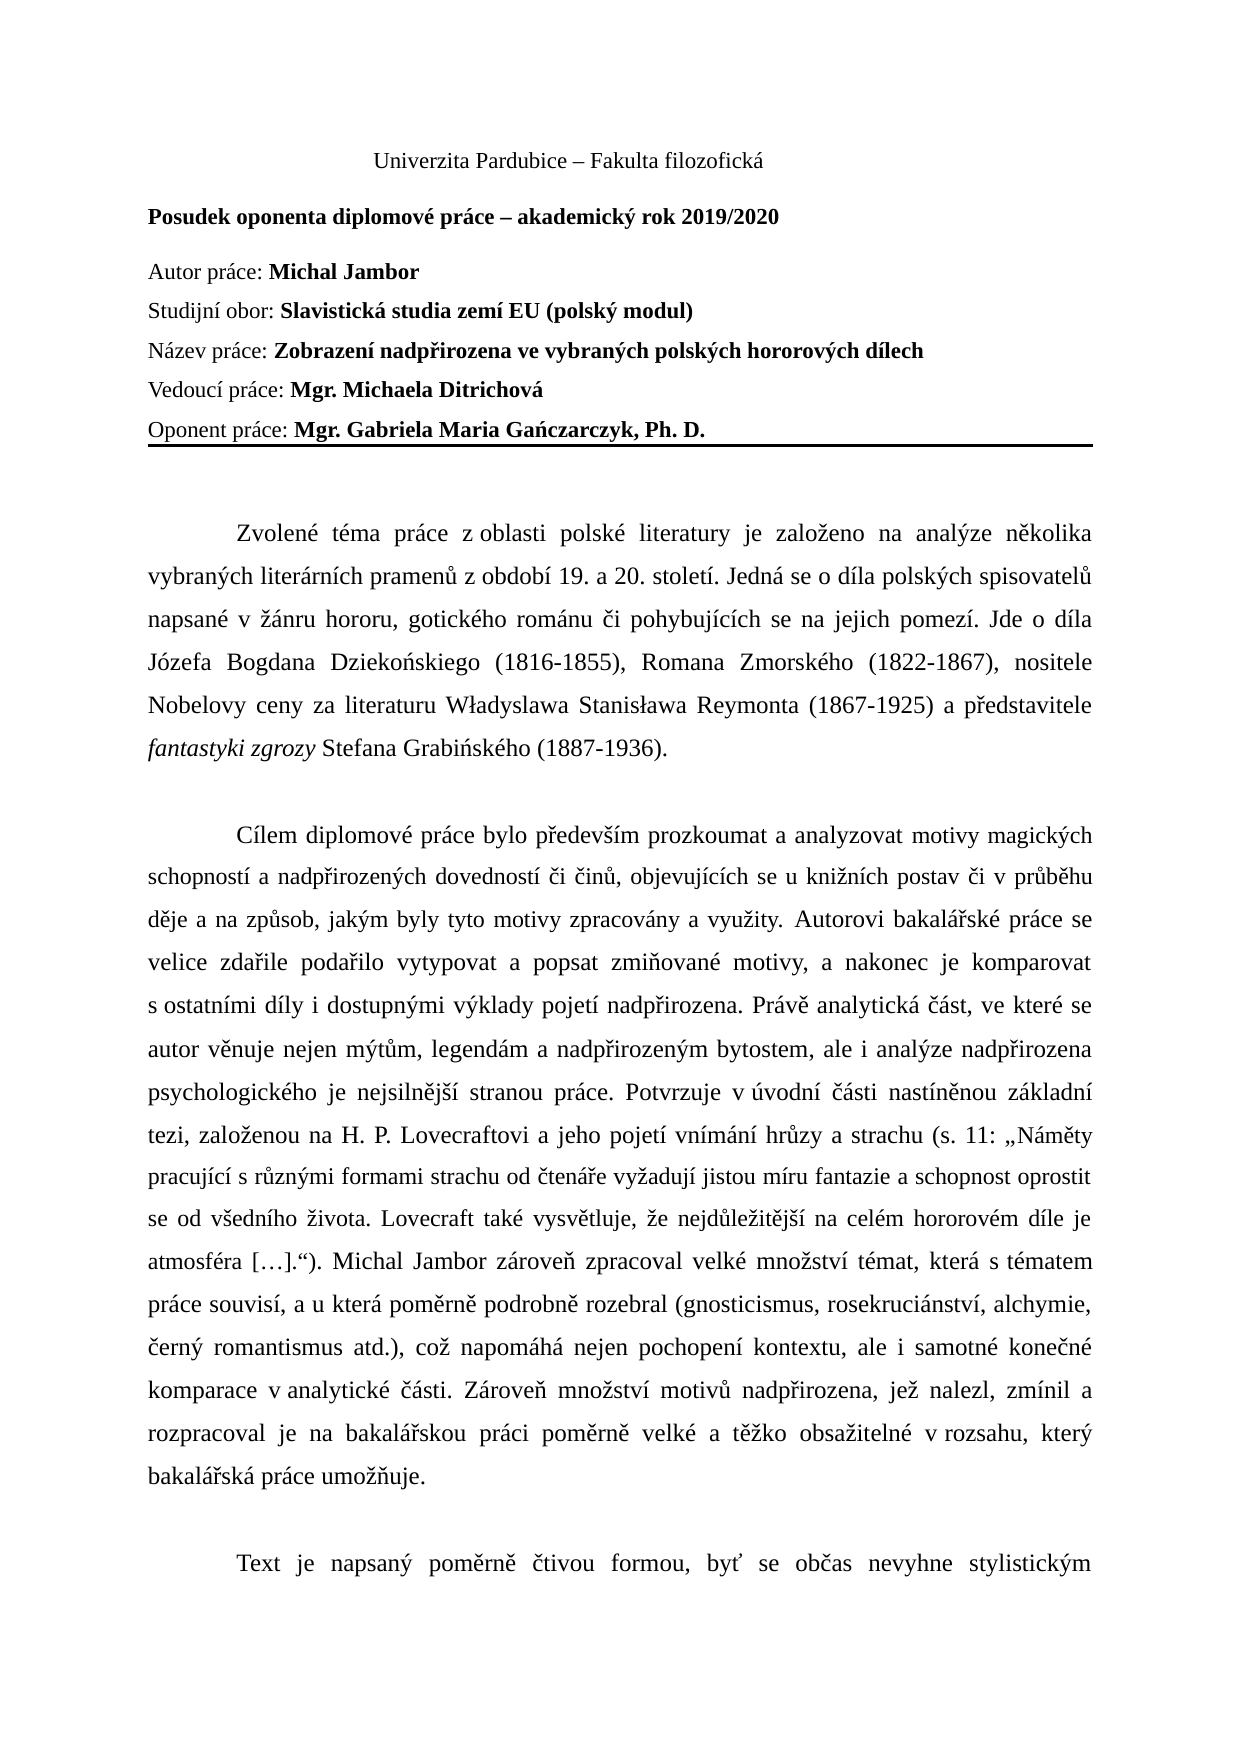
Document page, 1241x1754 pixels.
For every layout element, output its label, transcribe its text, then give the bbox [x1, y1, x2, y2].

text Autor práce: Michal Jambor [148, 258, 1093, 284]
text Oponent práce: Mgr. Gabriela Maria Gańczarczyk, Ph. D. [148, 416, 1093, 444]
text Posudek oponenta diplomové práce – akademický rok 2019/2020 [148, 203, 1093, 229]
text Vedoucí práce: Mgr. Michaela Ditrichová [148, 376, 1093, 403]
text Zvolené téma práce z oblasti polské literatury je založeno na analýze několika vybraných literárních pramenů z období 19. a 20. století. Jedná se o díla polských spisovatelů napsané v žánru hororu, gotického románu či pohybujících se na jejich pomezí. Jde o díla Józefa Bogdana Dziekońskiego (1816-1855), Romana Zmorského (1822-1867), nositele Nobelovy ceny za literaturu Władyslawa Stanisława Reymonta (1867-1925) a představitele fantastyki zgrozy Stefana Grabińského (1887-1936). [148, 518, 1093, 762]
text Univerzita Pardubice – Fakulta filozofická [44, 148, 1093, 174]
text Cílem diplomové práce bylo především prozkoumat a analyzovat motivy magických schopností a nadpřirozených dovedností či činů, objevujících se u knižních postav či v průběhu děje a na způsob, jakým byly tyto motivy zpracovány a využity. Autorovi bakalářské práce se velice zdařile podařilo vytypovat a popsat zmiňované motivy, a nakonec je komparovat s ostatními díly i dostupnými výklady pojetí nadpřirozena. Právě analytická část, ve které se autor věnuje nejen mýtům, legendám a nadpřirozeným bytostem, ale i analýze nadpřirozena psychologického je nejsilnější stranou práce. Potvrzuje v úvodní části nastíněnou základní tezi, založenou na H. P. Lovecraftovi a jeho pojetí vnímání hrůzy a strachu (s. 11: „Náměty pracující s různými formami strachu od čtenáře vyžadují jistou míru fantazie a schopnost oprostit se od všedního života. Lovecraft také vysvětluje, že nejdůležitější na celém hororovém díle je atmosféra […].“). Michal Jambor zároveň zpracoval velké množství témat, která s tématem práce souvisí, a u která poměrně podrobně rozebral (gnosticismus, rosekruciánství, alchymie, černý romantismus atd.), což napomáhá nejen pochopení kontextu, ale i samotné konečné komparace v analytické části. Zároveň množství motivů nadpřirozena, jež nalezl, zmínil a rozpracoval je na bakalářskou práci poměrně velké a těžko obsažitelné v rozsahu, který bakalářská práce umožňuje. [148, 820, 1093, 1490]
text Studijní obor: Slavistická studia zemí EU (polský modul) [148, 297, 1093, 324]
text Text je napsaný poměrně čtivou formou, byť se občas nevyhne stylistickým [148, 1548, 1093, 1576]
text Název práce: Zobrazení nadpřirozena ve vybraných polských hororových dílech [148, 337, 1093, 363]
